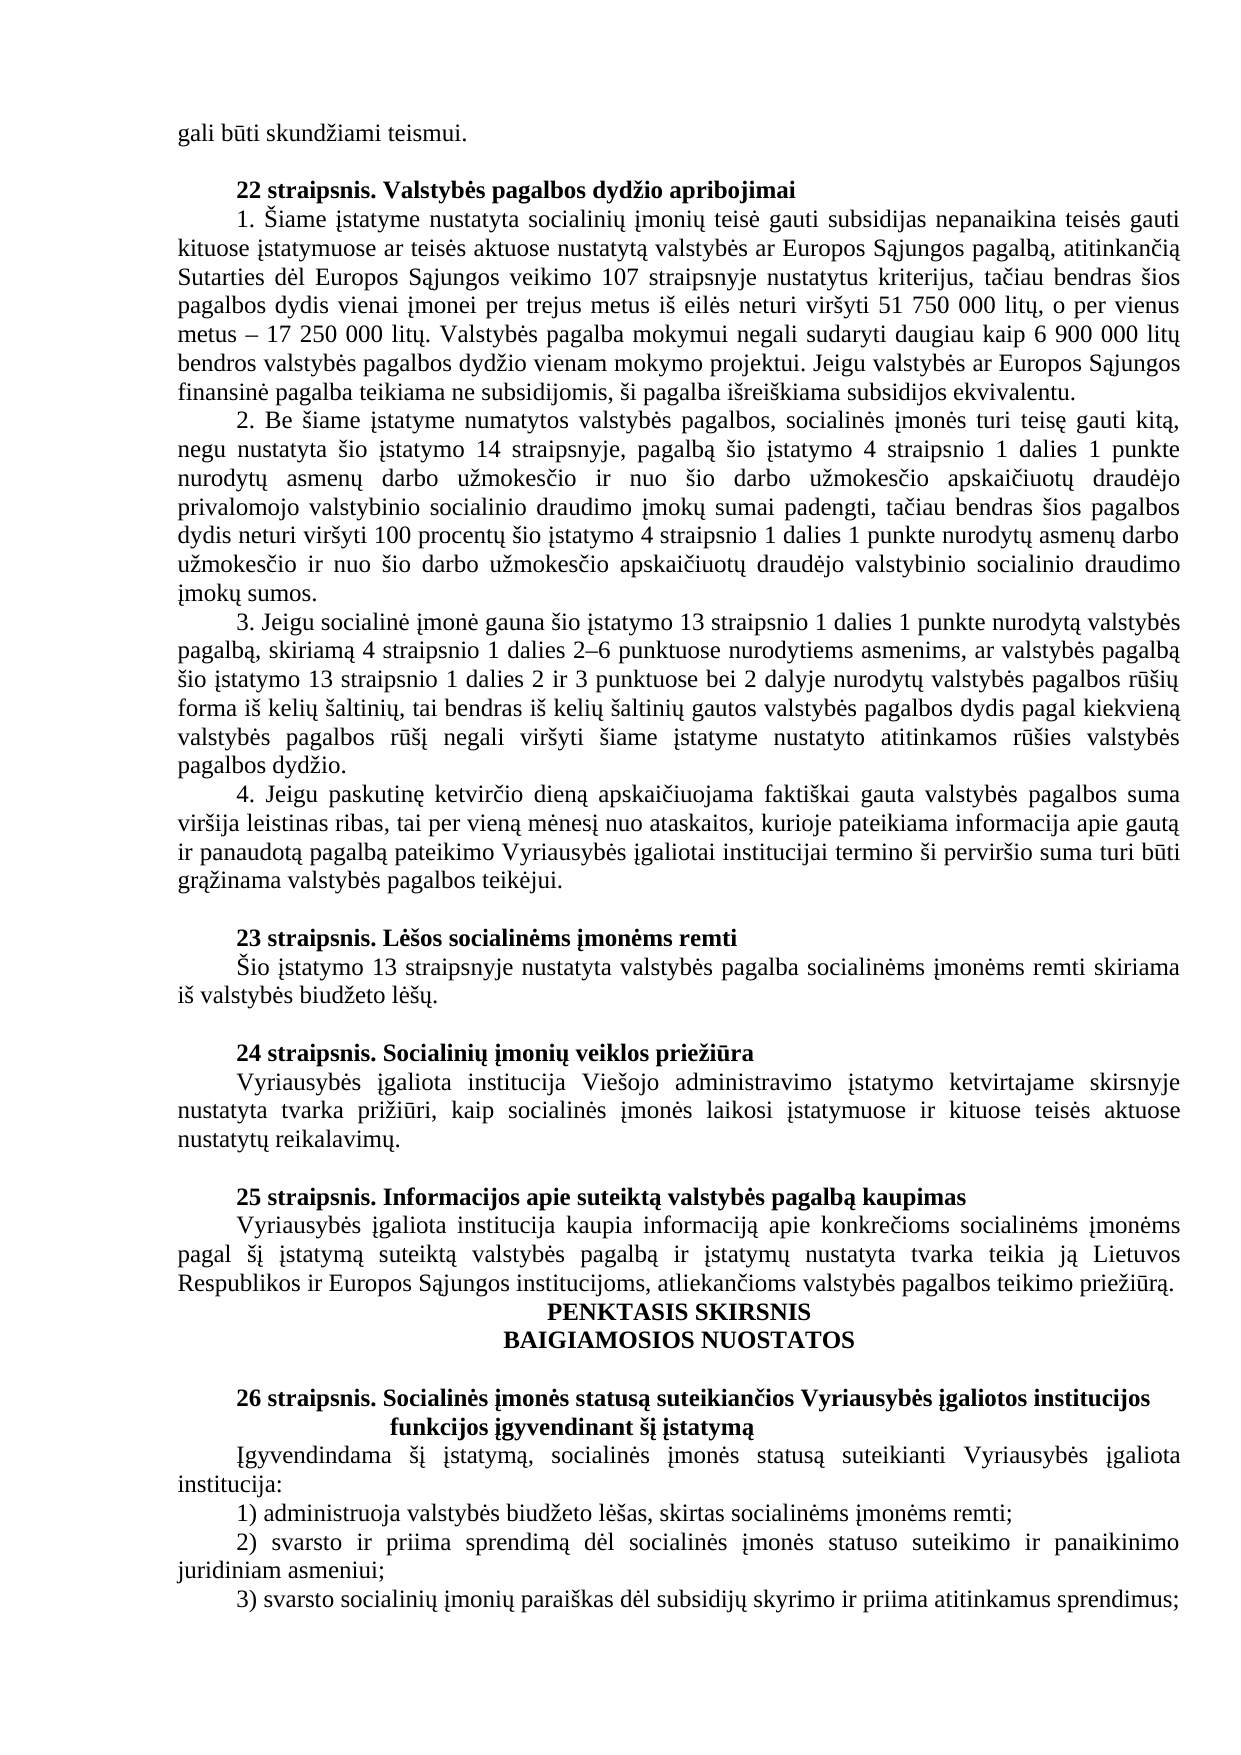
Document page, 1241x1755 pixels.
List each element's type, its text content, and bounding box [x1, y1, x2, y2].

text 2) svarsto ir priima sprendimą dėl socialinės įmonės statuso suteikimo ir panaikinimo juridiniam asmeniui; [177, 1527, 1181, 1584]
text 4. Jeigu paskutinę ketvirčio dieną apskaičiuojama faktiškai gauta valstybės pagalbos suma viršija leistinas ribas, tai per vieną mėnesį nuo ataskaitos, kurioje pateikiama informacija apie gautą ir panaudotą pagalbą pateikimo Vyriausybės įgaliotai institucijai termino ši perviršio suma turi būti grąžinama valstybės pagalbos teikėjui. [177, 779, 1181, 894]
text 3) svarsto socialinių įmonių paraiškas dėl subsidijų skyrimo ir priima atitinkamus sprendimus; [177, 1584, 1181, 1613]
text Vyriausybės įgaliota institucija Viešojo administravimo įstatymo ketvirtajame skirsnyje nustatyta tvarka prižiūri, kaip socialinės įmonės laikosi įstatymuose ir kituose teisės aktuose nustatytų reikalavimų. [177, 1067, 1181, 1153]
text 25 straipsnis. Informacijos apie suteiktą valstybės pagalbą kaupimas [177, 1182, 1181, 1211]
text Įgyvendindama šį įstatymą, socialinės įmonės statusą suteikianti Vyriausybės įgaliota institucija: [177, 1441, 1181, 1498]
text 26 straipsnis. Socialinės įmonės statusą suteikiančios Vyriausybės įgaliotos institucijos funkcijos įgyvendinant šį įstatymą [236, 1383, 1181, 1441]
text Vyriausybės įgaliota institucija kaupia informaciją apie konkrečioms socialinėms įmonėms pagal šį įstatymą suteiktą valstybės pagalbą ir įstatymų nustatyta tvarka teikia ją Lietuvos Respublikos ir Europos Sąjungos institucijoms, atliekančioms valstybės pagalbos teikimo priežiūrą. [177, 1211, 1181, 1297]
text 1. Šiame įstatyme nustatyta socialinių įmonių teisė gauti subsidijas nepanaikina teisės gauti kituose įstatymuose ar teisės aktuose nustatytą valstybės ar Europos Sąjungos pagalbą, atitinkančią Sutarties dėl Europos Sąjungos veikimo 107 straipsnyje nustatytus kriterijus, tačiau bendras šios pagalbos dydis vienai įmonei per trejus metus iš eilės neturi viršyti 51 750 000 litų, o per vienus metus – 17 250 000 litų. Valstybės pagalba mokymui negali sudaryti daugiau kaip 6 900 000 litų bendros valstybės pagalbos dydžio vienam mokymo projektui. Jeigu valstybės ar Europos Sąjungos finansinė pagalba teikiama ne subsidijomis, ši pagalba išreiškiama subsidijos ekvivalentu. [177, 204, 1181, 406]
text 24 straipsnis. Socialinių įmonių veiklos priežiūra [177, 1038, 1181, 1067]
text 23 straipsnis. Lėšos socialinėms įmonėms remti [177, 923, 1181, 952]
text gali būti skundžiami teismui. [177, 118, 1181, 147]
text 3. Jeigu socialinė įmonė gauna šio įstatymo 13 straipsnio 1 dalies 1 punkte nurodytą valstybės pagalbą, skiriamą 4 straipsnio 1 dalies 2–6 punktuose nurodytiems asmenims, ar valstybės pagalbą šio įstatymo 13 straipsnio 1 dalies 2 ir 3 punktuose bei 2 dalyje nurodytų valstybės pagalbos rūšių forma iš kelių šaltinių, tai bendras iš kelių šaltinių gautos valstybės pagalbos dydis pagal kiekvieną valstybės pagalbos rūšį negali viršyti šiame įstatyme nustatyto atitinkamos rūšies valstybės pagalbos dydžio. [177, 607, 1181, 779]
text Baigiamosios nuostatos [177, 1326, 1181, 1354]
text 2. Be šiame įstatyme numatytos valstybės pagalbos, socialinės įmonės turi teisę gauti kitą, negu nustatyta šio įstatymo 14 straipsnyje, pagalbą šio įstatymo 4 straipsnio 1 dalies 1 punkte nurodytų asmenų darbo užmokesčio ir nuo šio darbo užmokesčio apskaičiuotų draudėjo privalomojo valstybinio socialinio draudimo įmokų sumai padengti, tačiau bendras šios pagalbos dydis neturi viršyti 100 procentų šio įstatymo 4 straipsnio 1 dalies 1 punkte nurodytų asmenų darbo užmokesčio ir nuo šio darbo užmokesčio apskaičiuotų draudėjo valstybinio socialinio draudimo įmokų sumos. [177, 406, 1181, 607]
text 22 straipsnis. Valstybės pagalbos dydžio apribojimai [177, 176, 1181, 204]
text PENKTASIS skirsnis [177, 1297, 1181, 1326]
text 1) administruoja valstybės biudžeto lėšas, skirtas socialinėms įmonėms remti; [177, 1498, 1181, 1527]
text Šio įstatymo 13 straipsnyje nustatyta valstybės pagalba socialinėms įmonėms remti skiriama iš valstybės biudžeto lėšų. [177, 952, 1181, 1009]
